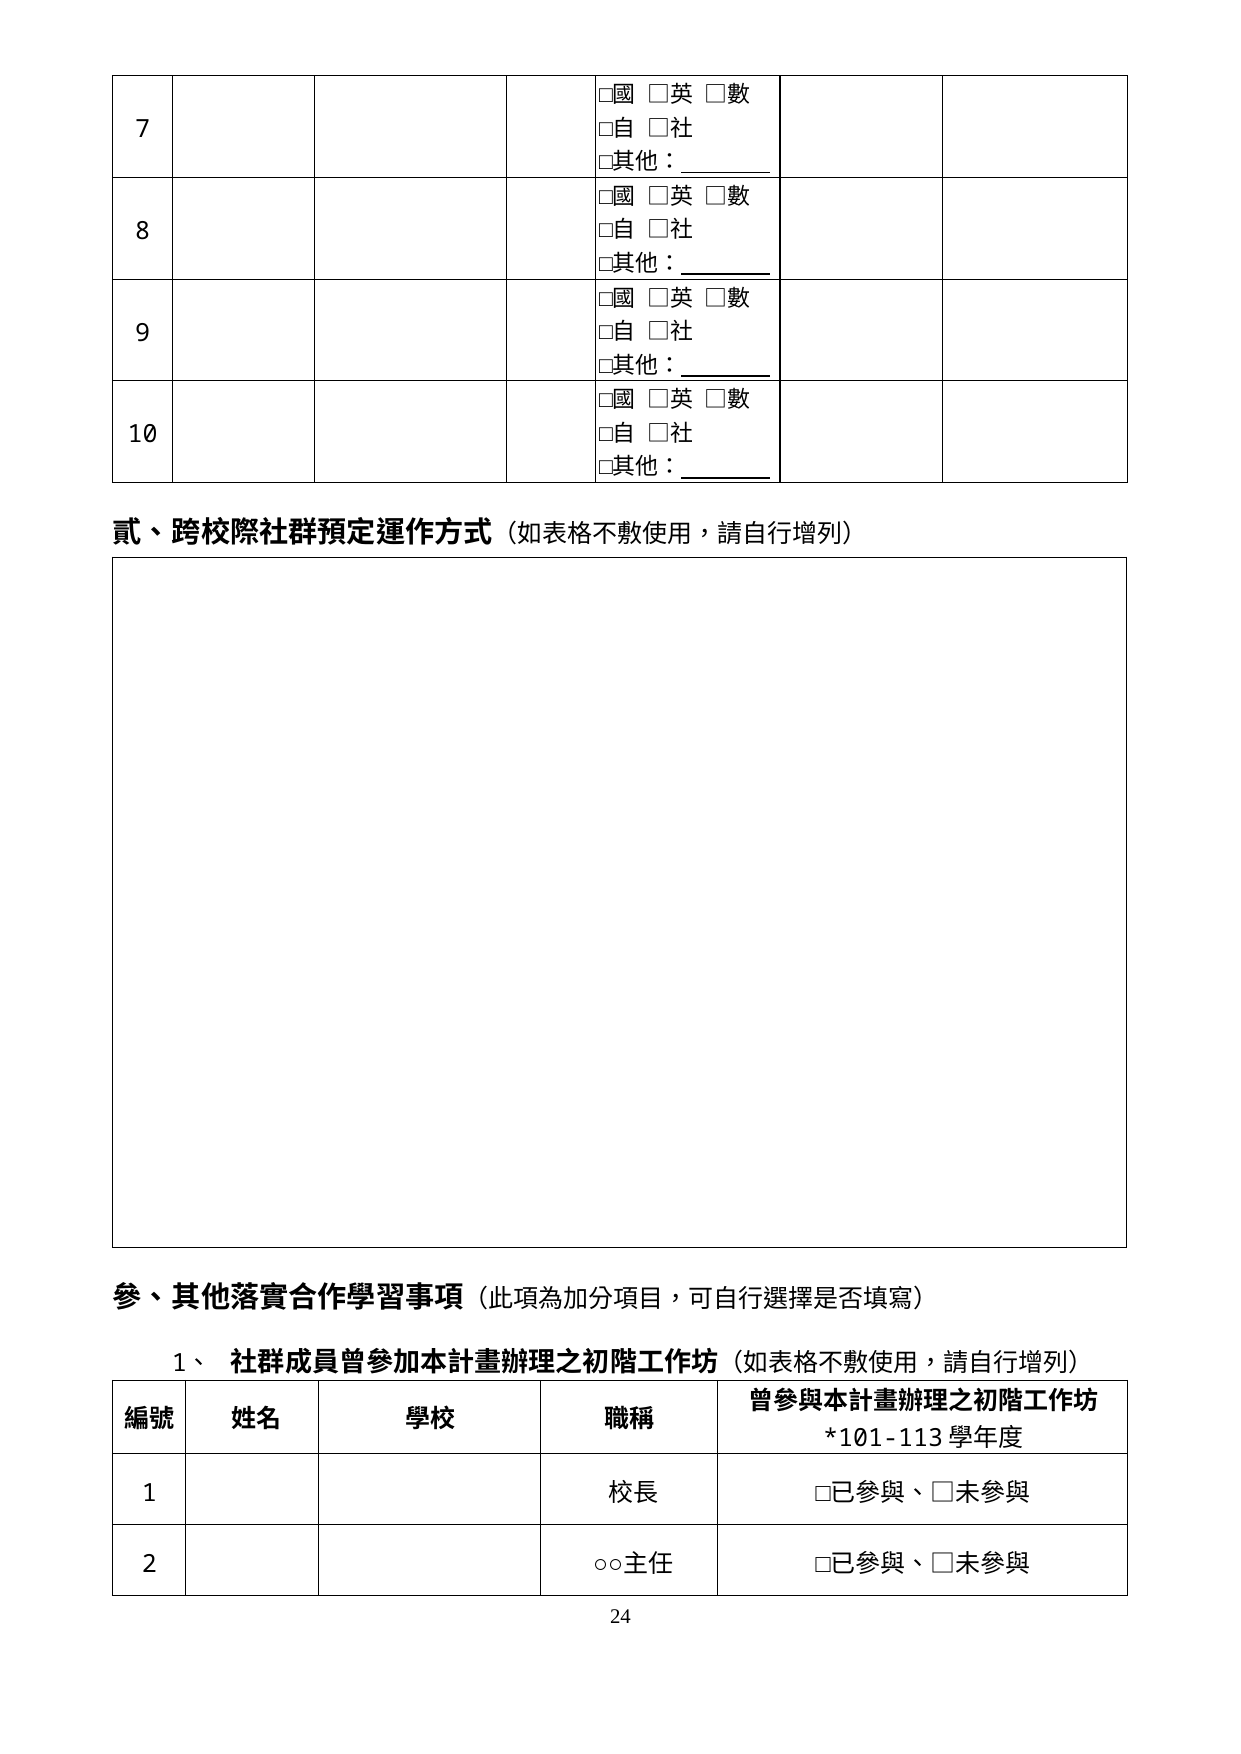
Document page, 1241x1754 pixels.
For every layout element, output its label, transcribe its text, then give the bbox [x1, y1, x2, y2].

list 社群成員曾參加本計畫辦理之初階工作坊（如表格不敷使用，請自行增列） [172, 1340, 1128, 1380]
table_cell [781, 280, 942, 380]
table_header 學校 [319, 1381, 540, 1453]
table_cell [186, 1525, 318, 1595]
table_cell [315, 76, 506, 177]
table_cell 7 [113, 76, 172, 177]
table_cell [315, 178, 506, 278]
table_cell [781, 178, 942, 278]
table_cell [173, 381, 314, 482]
table_cell 2 [113, 1525, 185, 1595]
table_cell [943, 76, 1127, 177]
table_cell [173, 280, 314, 380]
table_cell 校長 [541, 1454, 717, 1524]
table_cell [186, 1454, 318, 1524]
table_cell □國 □英 □數 □自 □社 □其他： [596, 381, 779, 482]
table_header 職稱 [541, 1381, 717, 1453]
table_header [113, 558, 1126, 1247]
table_cell [781, 76, 942, 177]
table_cell □已參與、□未參與 [718, 1525, 1127, 1595]
table_cell [507, 76, 595, 177]
table_cell □國 □英 □數 □自 □社 □其他： [596, 178, 779, 278]
table_header 姓名 [186, 1381, 318, 1453]
list 跨校際社群預定運作方式（如表格不敷使用，請自行增列） [112, 508, 1128, 550]
table_cell □已參與、□未參與 [718, 1454, 1127, 1524]
table_cell [943, 178, 1127, 278]
table_cell [943, 381, 1127, 482]
table_header 曾參與本計畫辦理之初階工作坊 *101-113學年度 [718, 1381, 1127, 1453]
table_cell [507, 178, 595, 278]
table_cell [173, 76, 314, 177]
table_cell 1 [113, 1454, 185, 1524]
table_cell □國 □英 □數 □自 □社 □其他： [596, 76, 779, 177]
table_cell [507, 280, 595, 380]
table_cell ○○主任 [541, 1525, 717, 1595]
table_cell [319, 1525, 540, 1595]
table_cell [319, 1454, 540, 1524]
table_cell [173, 178, 314, 278]
table_cell [315, 381, 506, 482]
table_cell [315, 280, 506, 380]
table_cell [507, 381, 595, 482]
table_cell [781, 381, 942, 482]
table_cell 9 [113, 280, 172, 380]
table_header 編號 [113, 1381, 185, 1453]
table_cell 8 [113, 178, 172, 278]
list 其他落實合作學習事項（此項為加分項目，可自行選擇是否填寫） [112, 1273, 1128, 1315]
table_cell 10 [113, 381, 172, 482]
table_cell [943, 280, 1127, 380]
table_cell □國 □英 □數 □自 □社 □其他： [596, 280, 779, 380]
